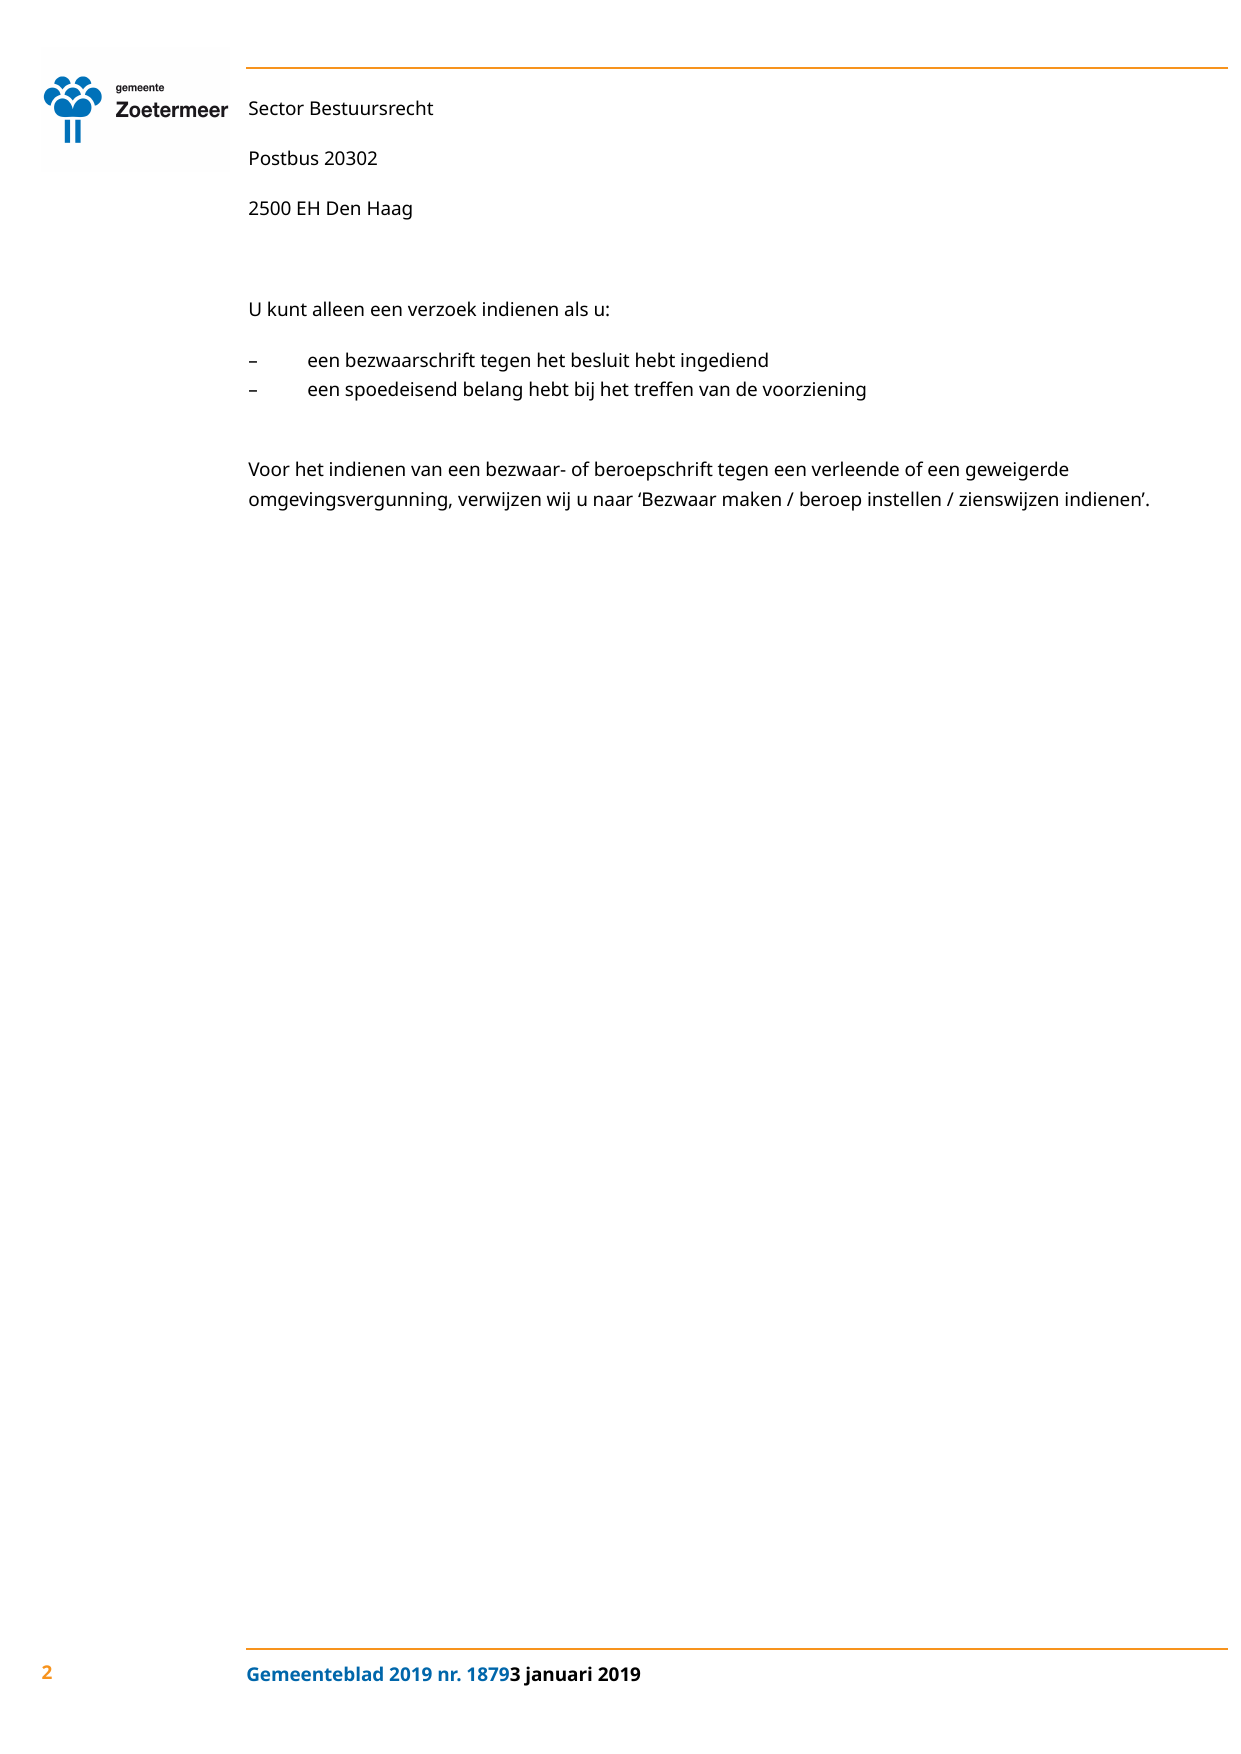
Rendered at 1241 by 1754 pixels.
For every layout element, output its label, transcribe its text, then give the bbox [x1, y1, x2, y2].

list een spoedeisend belang hebt bij het treffen van de voorziening [248, 376, 1152, 402]
text 2500 EH Den Haag [248, 196, 1152, 221]
text Postbus 20302 [248, 145, 1152, 171]
text U kunt alleen een verzoek indienen als u: [248, 296, 1152, 322]
text Sector Bestuursrecht [248, 95, 1152, 121]
list een bezwaarschrift tegen het besluit hebt ingediend [248, 347, 1152, 373]
text Voor het indienen van een bezwaar- of beroepschrift tegen een verleende of een geweigerde omgevingsvergunning, verwijzen wij u naar ‘Bezwaar maken / beroep instellen / zienswijzen indienen’. [248, 456, 1152, 512]
picture [41, 47, 231, 172]
